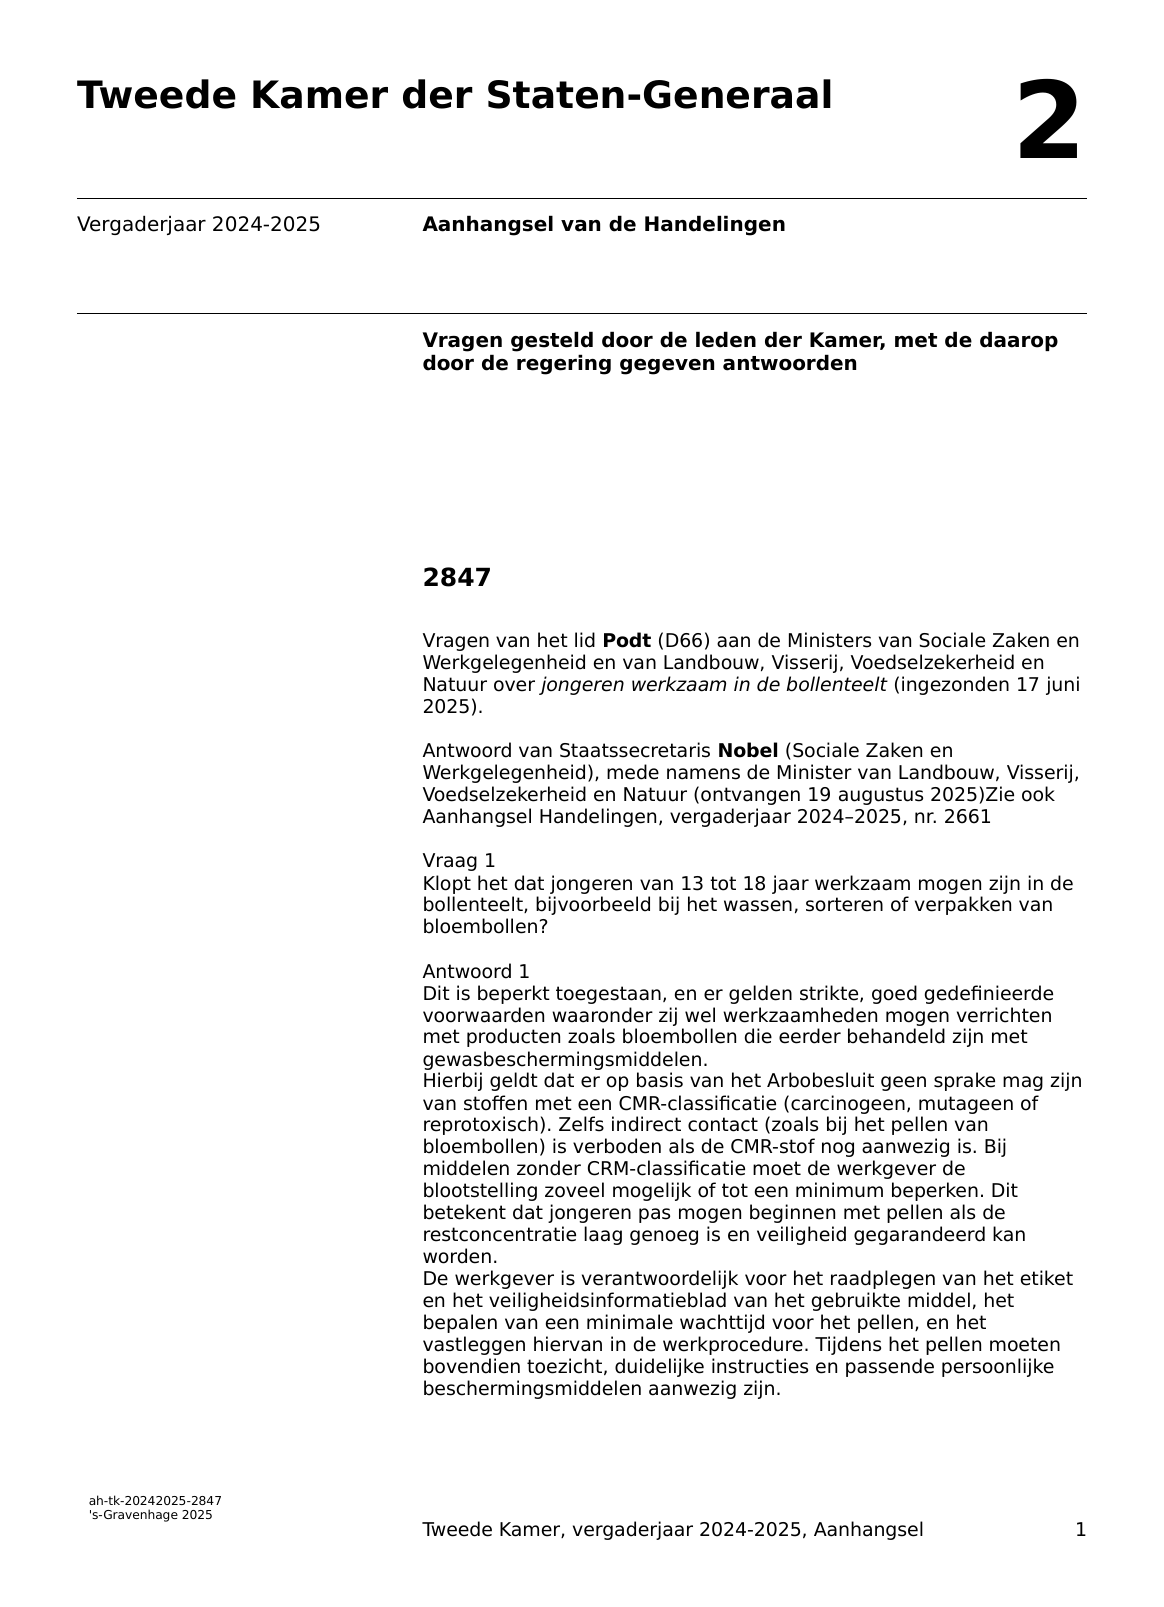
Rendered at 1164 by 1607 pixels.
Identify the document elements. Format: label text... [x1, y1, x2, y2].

text Antwoord van Staatssecretaris Nobel (Sociale Zaken en Werkgelegenheid), mede namens de Minister van Landbouw, Visserij, Voedselzekerheid en Natuur (ontvangen 19 augustus 2025)Zie ook Aanhangsel Handelingen, vergaderjaar 2024–2025, nr. 2661 [422, 740, 1087, 828]
table_cell Vergaderjaar 2024-2025 [77, 199, 422, 313]
table_header 2 [886, 59, 1087, 198]
text Klopt het dat jongeren van 13 tot 18 jaar werkzaam mogen zijn in de bollenteelt, bijvoorbeeld bij het wassen, sorteren of verpakken van bloembollen? [422, 872, 1087, 938]
text Antwoord 1 [422, 961, 1087, 982]
table_cell Vragen gesteld door de leden der Kamer, met de daarop door de regering gegeven antwoorden [422, 314, 1087, 375]
table_cell [77, 314, 422, 375]
text Vraag 1 [422, 850, 1087, 872]
text 's-Gravenhage 2025 [88, 1508, 323, 1522]
text 2847 [422, 563, 1087, 592]
table_cell Aanhangsel van de Handelingen [422, 199, 1087, 313]
text De werkgever is verantwoordelijk voor het raadplegen van het etiket en het veiligheidsinformatieblad van het gebruikte middel, het bepalen van een minimale wachttijd voor het pellen, en het vastleggen hiervan in de werkprocedure. Tijdens het pellen moeten bovendien toezicht, duidelijke instructies en passende persoonlijke beschermingsmiddelen aanwezig zijn. [422, 1268, 1087, 1400]
text Vragen van het lid Podt (D66) aan de Ministers van Sociale Zaken en Werkgelegenheid en van Landbouw, Visserij, Voedselzekerheid en Natuur over jongeren werkzaam in de bollenteelt (ingezonden 17 juni 2025). [422, 630, 1087, 718]
text Dit is beperkt toegestaan, en er gelden strikte, goed gedefinieerde voorwaarden waaronder zij wel werkzaamheden mogen verrichten met producten zoals bloembollen die eerder behandeld zijn met gewasbeschermingsmiddelen. [422, 982, 1087, 1070]
text ah-tk-20242025-2847 [88, 1494, 323, 1508]
table_header Tweede Kamer der Staten-Generaal [77, 59, 886, 198]
text Hierbij geldt dat er op basis van het Arbobesluit geen sprake mag zijn van stoffen met een CMR-classificatie (carcinogeen, mutageen of reprotoxisch). Zelfs indirect contact (zoals bij het pellen van bloembollen) is verboden als de CMR-stof nog aanwezig is. Bij middelen zonder CRM-classificatie moet de werkgever de blootstelling zoveel mogelijk of tot een minimum beperken. Dit betekent dat jongeren pas mogen beginnen met pellen als de restconcentratie laag genoeg is en veiligheid gegarandeerd kan worden. [422, 1070, 1087, 1268]
